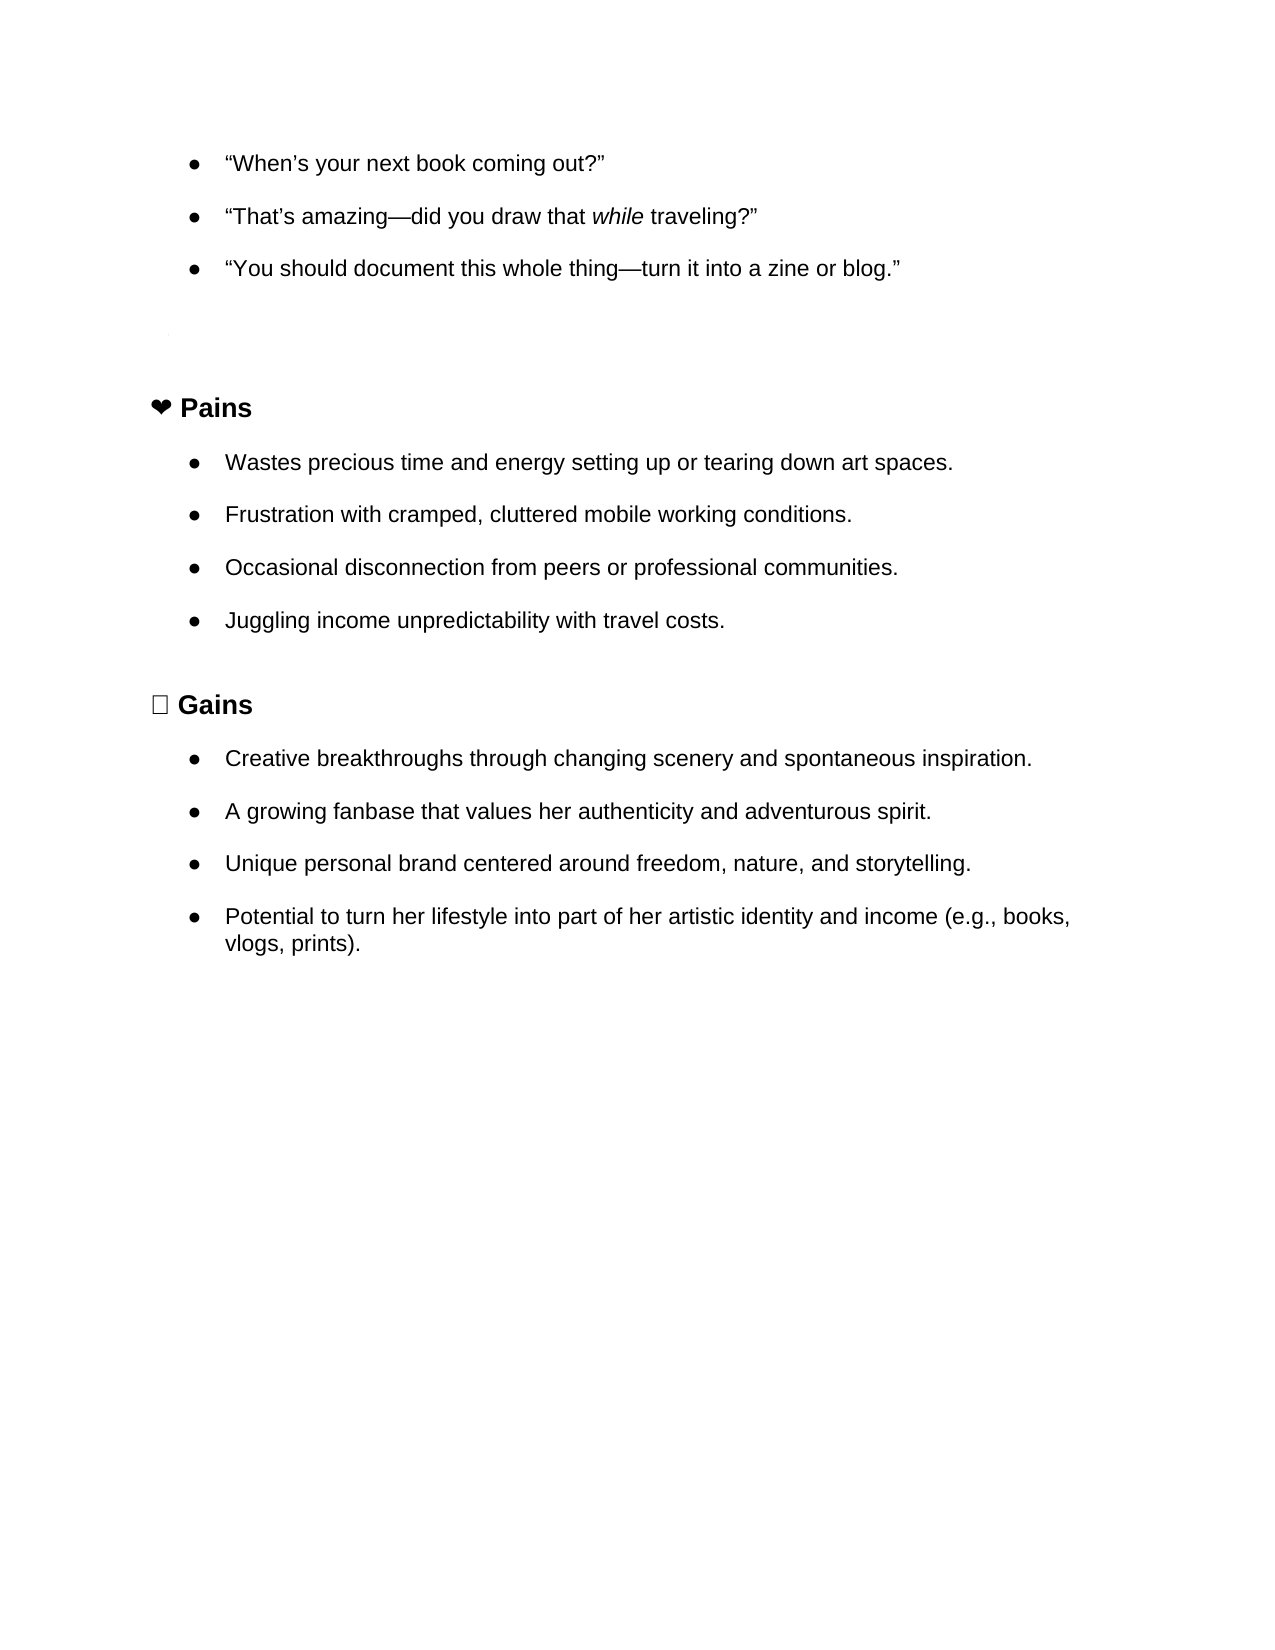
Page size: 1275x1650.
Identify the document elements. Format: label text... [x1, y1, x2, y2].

list “You should document this whole thing—turn it into a zine or blog.” [187, 255, 1125, 308]
list Frustration with cramped, cluttered mobile working conditions. [187, 501, 1125, 554]
list “That’s amazing—did you draw that while traveling?” [187, 203, 1125, 255]
list Unique personal brand centered around freedom, nature, and storytelling. [187, 850, 1125, 903]
list A growing fanbase that values her authenticity and adventurous spirit. [187, 798, 1125, 850]
subtitle 🌟 Gains [150, 689, 1125, 720]
list Potential to turn her lifestyle into part of her artistic identity and income (e.g., books, vlogs, prints). [187, 903, 1125, 956]
subtitle ❤️ Pains [150, 392, 1125, 424]
list Occasional disconnection from peers or professional communities. [187, 554, 1125, 607]
list “When’s your next book coming out?” [187, 150, 1125, 203]
list Creative breakthroughs through changing scenery and spontaneous inspiration. [187, 745, 1125, 798]
list Wastes precious time and energy setting up or tearing down art spaces. [187, 449, 1125, 501]
list Juggling income unpredictability with travel costs. [187, 607, 1125, 659]
